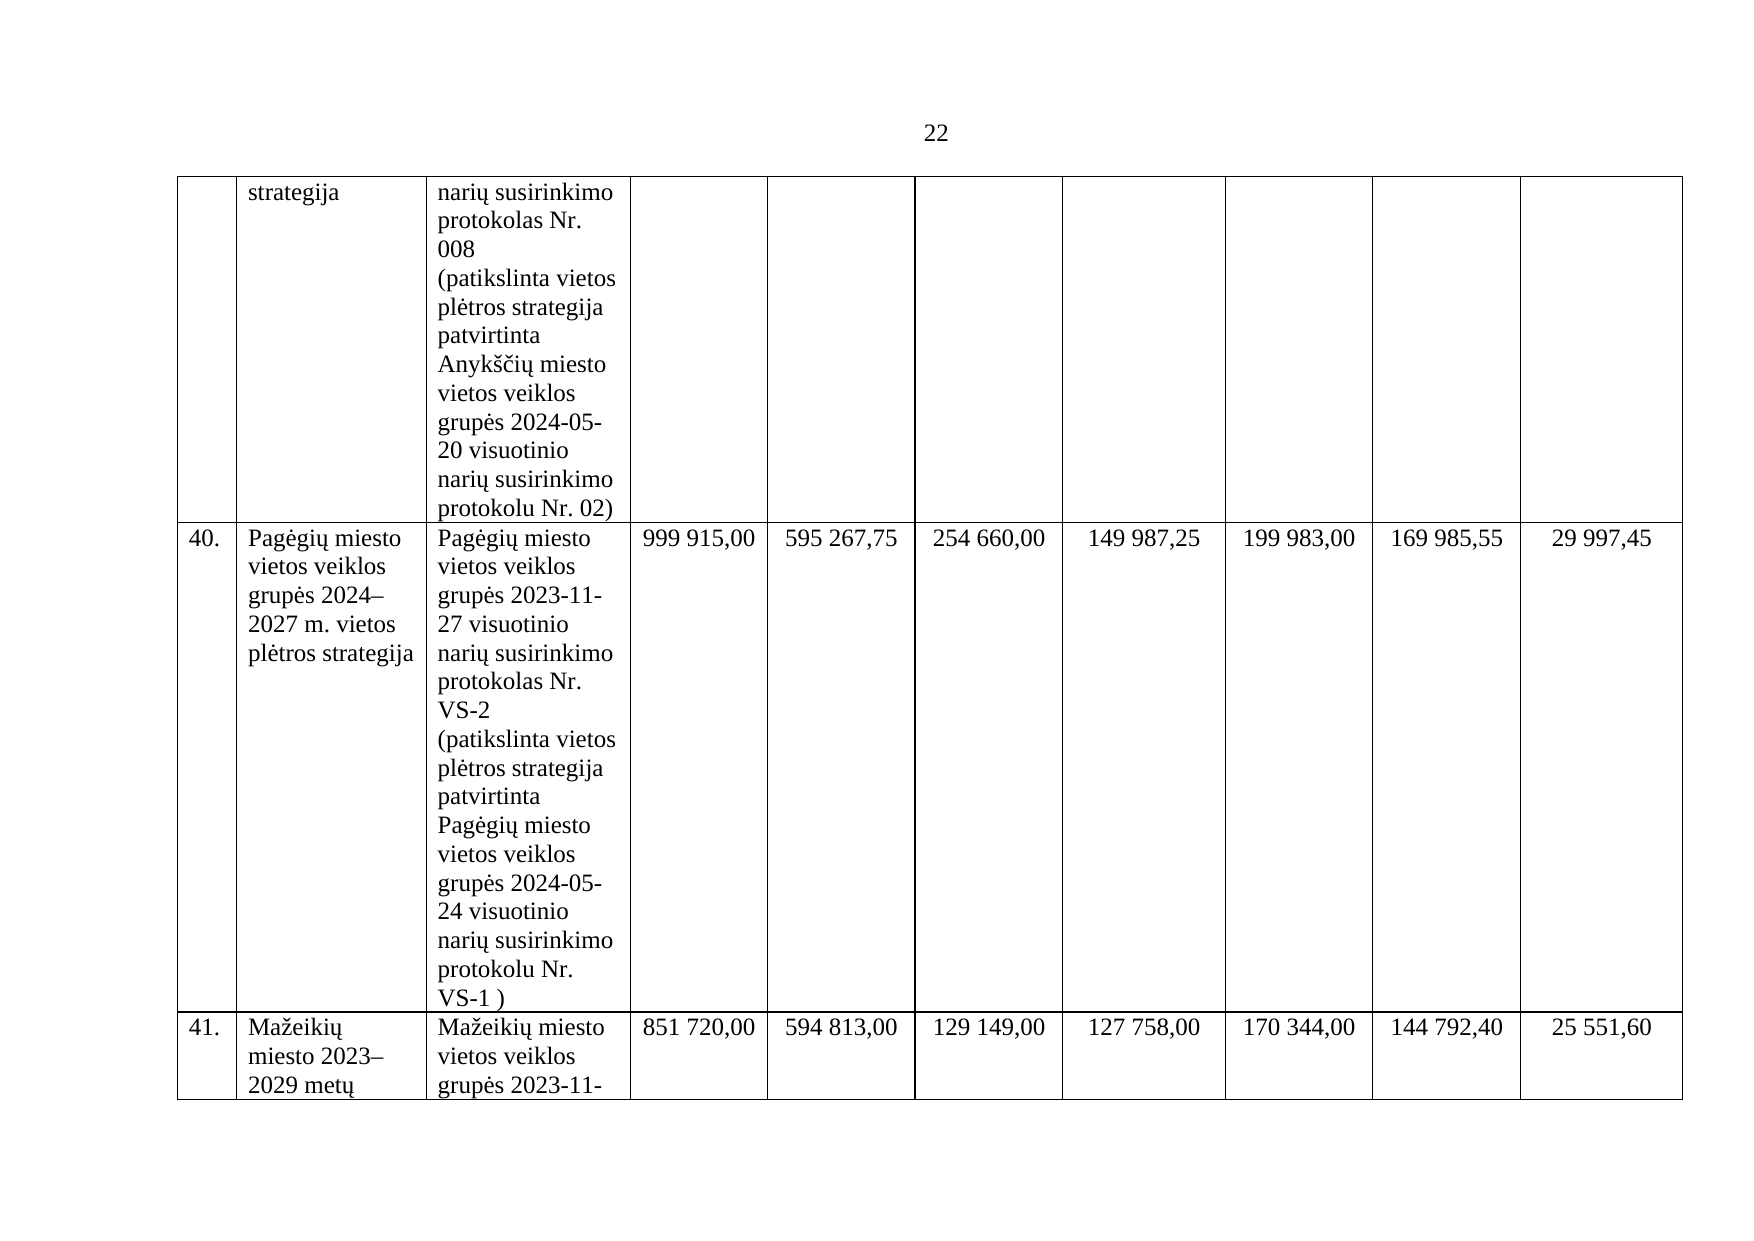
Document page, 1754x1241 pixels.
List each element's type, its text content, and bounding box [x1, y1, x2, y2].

table_cell Mažeikių miesto vietos veiklos grupės 2023-11- [427, 1013, 630, 1099]
table_cell [1373, 177, 1520, 522]
table_cell [631, 177, 767, 522]
table_cell [1226, 177, 1372, 522]
table_cell [1063, 177, 1225, 522]
table_cell 40. [178, 523, 236, 1011]
table_cell 29 997,45 [1521, 523, 1682, 1011]
table_cell 254 660,00 [916, 523, 1062, 1011]
table_cell [768, 177, 914, 522]
table_cell narių susirinkimo protokolas Nr. 008 (patikslinta vietos plėtros strategija patvirtinta Anykščių miesto vietos veiklos grupės 2024-05-20 visuotinio narių susirinkimo protokolu Nr. 02) [427, 177, 630, 522]
table_cell 41. [178, 1013, 236, 1099]
table_cell 25 551,60 [1521, 1013, 1682, 1099]
table_cell 851 720,00 [631, 1013, 767, 1099]
table_cell 199 983,00 [1226, 523, 1372, 1011]
table_cell 595 267,75 [768, 523, 914, 1011]
table_cell [1521, 177, 1682, 522]
table_cell 594 813,00 [768, 1013, 914, 1099]
table_cell strategija [237, 177, 426, 522]
table_cell Pagėgių miesto vietos veiklos grupės 2024–2027 m. vietos plėtros strategija [237, 523, 426, 1011]
table_cell 170 344,00 [1226, 1013, 1372, 1099]
table_cell Mažeikių miesto 2023–2029 metų [237, 1013, 426, 1099]
table_cell 149 987,25 [1063, 523, 1225, 1011]
table_cell 999 915,00 [631, 523, 767, 1011]
table_cell 169 985,55 [1373, 523, 1520, 1011]
table_cell 127 758,00 [1063, 1013, 1225, 1099]
table_cell 144 792,40 [1373, 1013, 1520, 1099]
table_cell [916, 177, 1062, 522]
table_cell 129 149,00 [916, 1013, 1062, 1099]
table_cell [178, 177, 236, 522]
table_cell Pagėgių miesto vietos veiklos grupės 2023-11-27 visuotinio narių susirinkimo protokolas Nr. VS-2 (patikslinta vietos plėtros strategija patvirtinta Pagėgių miesto vietos veiklos grupės 2024-05-24 visuotinio narių susirinkimo protokolu Nr. VS-1 ) [427, 523, 630, 1011]
